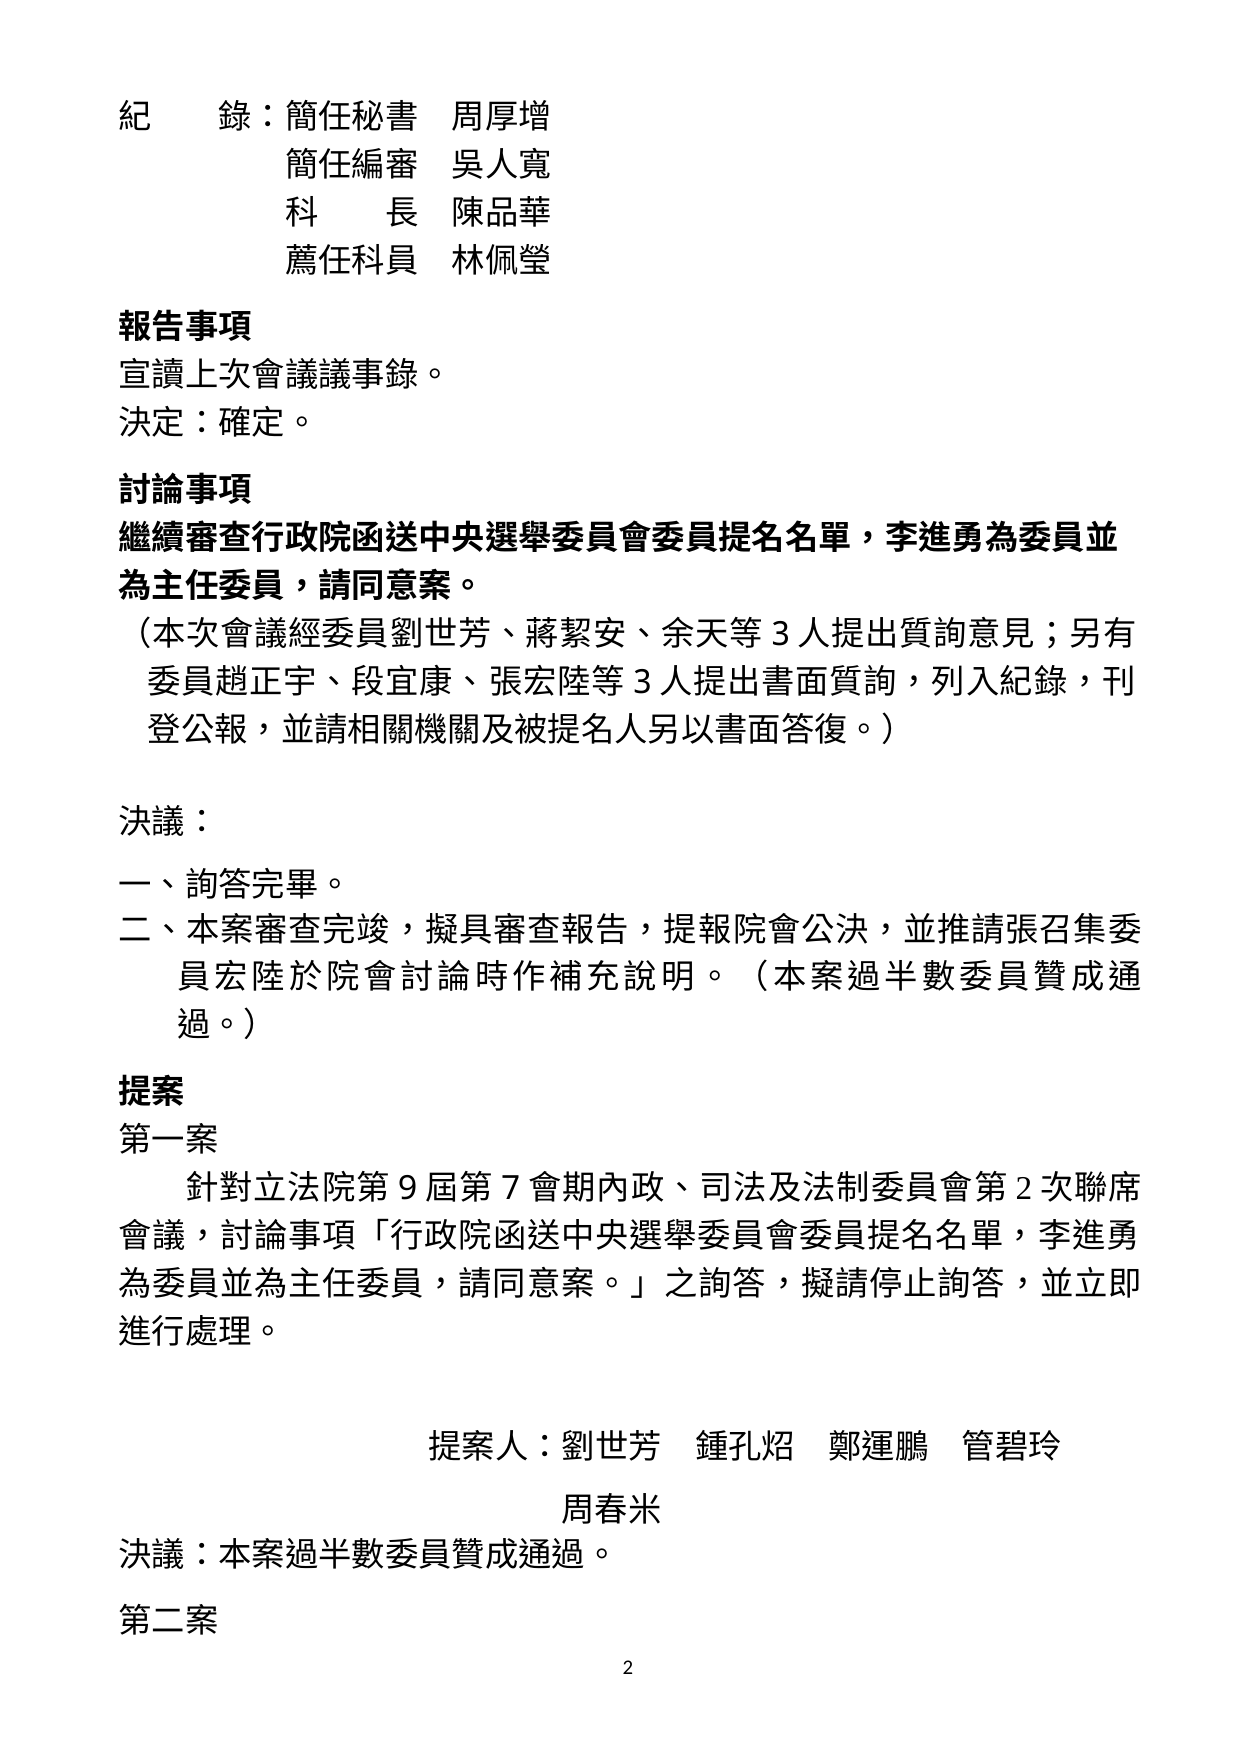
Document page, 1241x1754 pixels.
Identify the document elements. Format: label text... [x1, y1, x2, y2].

text 一、詢答完畢。 [118, 840, 1150, 903]
text 決議： [118, 778, 1150, 840]
text 針對立法院第9屆第7會期內政、司法及法制委員會第2次聯席會議，討論事項「行政院函送中央選舉委員會委員提名名單，李進勇為委員並為主任委員，請同意案。」之詢答，擬請停止詢答，並立即進行處理。 [118, 1161, 1142, 1353]
text 科 長 陳品華 [118, 186, 1240, 234]
text 討論事項 [118, 463, 1137, 511]
text 紀 錄：簡任秘書 周厚增 [118, 90, 1240, 138]
text 周春米 [561, 1465, 1137, 1528]
text 提案 [118, 1065, 1142, 1113]
text 繼續審查行政院函送中央選舉委員會委員提名名單，李進勇為委員並為主任委員，請同意案。 [118, 511, 1137, 607]
text 提案人：劉世芳 鍾孔炤 鄭運鵬 管碧玲 [428, 1403, 1137, 1465]
text 第一案 [118, 1113, 1142, 1161]
text 二、本案審查完竣，擬具審查報告，提報院會公決，並推請張召集委員宏陸於院會討論時作補充說明。（本案過半數委員贊成通過。） [118, 903, 1142, 1046]
text 薦任科員 林佩瑩 [118, 234, 1240, 282]
text 決議：本案過半數委員贊成通過。 [118, 1528, 1142, 1576]
text 簡任編審 吳人寬 [118, 138, 1240, 186]
text 決定：確定。 [118, 396, 1142, 444]
text 宣讀上次會議議事錄。 [118, 348, 1137, 396]
text （本次會議經委員劉世芳、蔣絜安、余天等3人提出質詢意見；另有委員趙正宇、段宜康、張宏陸等3人提出書面質詢，列入紀錄，刊登公報，並請相關機關及被提名人另以書面答復。） [118, 607, 1137, 751]
text 報告事項 [118, 301, 1137, 348]
text 第二案 [118, 1594, 1142, 1642]
